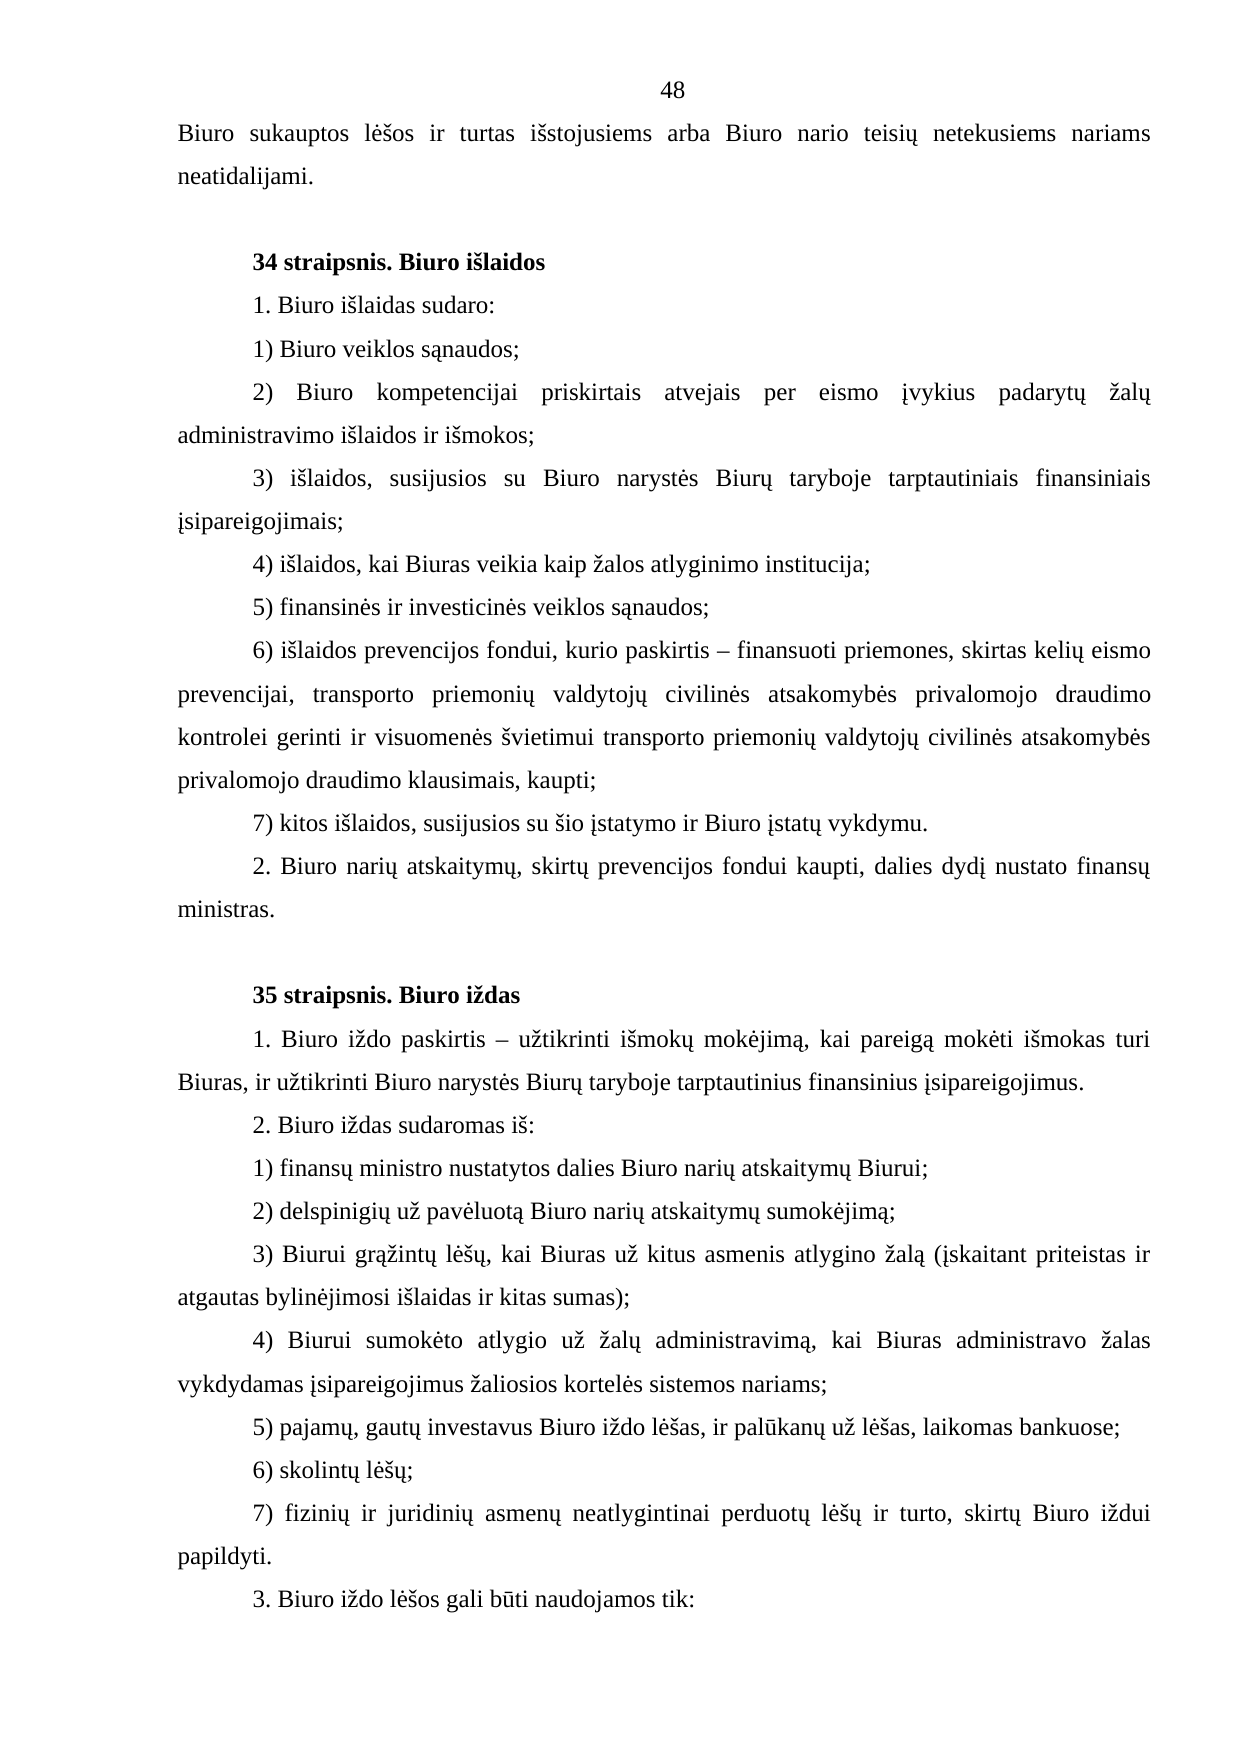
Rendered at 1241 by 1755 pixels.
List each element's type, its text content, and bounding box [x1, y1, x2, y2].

text 6) išlaidos prevencijos fondui, kurio paskirtis – finansuoti priemones, skirtas kelių eismo prevencijai, transporto priemonių valdytojų civilinės atsakomybės privalomojo draudimo kontrolei gerinti ir visuomenės švietimui transporto priemonių valdytojų civilinės atsakomybės privalomojo draudimo klausimais, kaupti; [177, 636, 1152, 794]
text 2. Biuro narių atskaitymų, skirtų prevencijos fondui kaupti, dalies dydį nustato finansų ministras. [177, 851, 1152, 923]
text 3. Biuro iždo lėšos gali būti naudojamos tik: [177, 1584, 1152, 1613]
text 1) Biuro veiklos sąnaudos; [177, 334, 1152, 362]
text 2. Biuro iždas sudaromas iš: [177, 1110, 1152, 1139]
text 2) delspinigių už pavėluotą Biuro narių atskaitymų sumokėjimą; [177, 1196, 1152, 1225]
text 3) Biurui grąžintų lėšų, kai Biuras už kitus asmenis atlygino žalą (įskaitant priteistas ir atgautas bylinėjimosi išlaidas ir kitas sumas); [177, 1239, 1152, 1311]
text 1. Biuro išlaidas sudaro: [177, 291, 1152, 319]
text 34 straipsnis. Biuro išlaidos [177, 247, 1152, 276]
text 3) išlaidos, susijusios su Biuro narystės Biurų taryboje tarptautiniais finansiniais įsipareigojimais; [177, 463, 1152, 535]
text 5) pajamų, gautų investavus Biuro iždo lėšas, ir palūkanų už lėšas, laikomas bankuose; [177, 1412, 1152, 1441]
text 6) skolintų lėšų; [177, 1455, 1152, 1484]
text 1. Biuro iždo paskirtis – užtikrinti išmokų mokėjimą, kai pareigą mokėti išmokas turi Biuras, ir užtikrinti Biuro narystės Biurų taryboje tarptautinius finansinius įsipareigojimus. [177, 1024, 1152, 1096]
text 1) finansų ministro nustatytos dalies Biuro narių atskaitymų Biurui; [177, 1153, 1152, 1182]
text 4) Biurui sumokėto atlygio už žalų administravimą, kai Biuras administravo žalas vykdydamas įsipareigojimus žaliosios kortelės sistemos nariams; [177, 1326, 1152, 1397]
text 5) finansinės ir investicinės veiklos sąnaudos; [177, 592, 1152, 621]
text 35 straipsnis. Biuro iždas [177, 981, 1152, 1009]
text 2) Biuro kompetencijai priskirtais atvejais per eismo įvykius padarytų žalų administravimo išlaidos ir išmokos; [177, 377, 1152, 449]
text 7) fizinių ir juridinių asmenų neatlygintinai perduotų lėšų ir turto, skirtų Biuro iždui papildyti. [177, 1498, 1152, 1570]
text Biuro sukauptos lėšos ir turtas išstojusiems arba Biuro nario teisių netekusiems nariams neatidalijami. [177, 118, 1152, 190]
text 4) išlaidos, kai Biuras veikia kaip žalos atlyginimo institucija; [177, 549, 1152, 578]
text 7) kitos išlaidos, susijusios su šio įstatymo ir Biuro įstatų vykdymu. [177, 808, 1152, 837]
